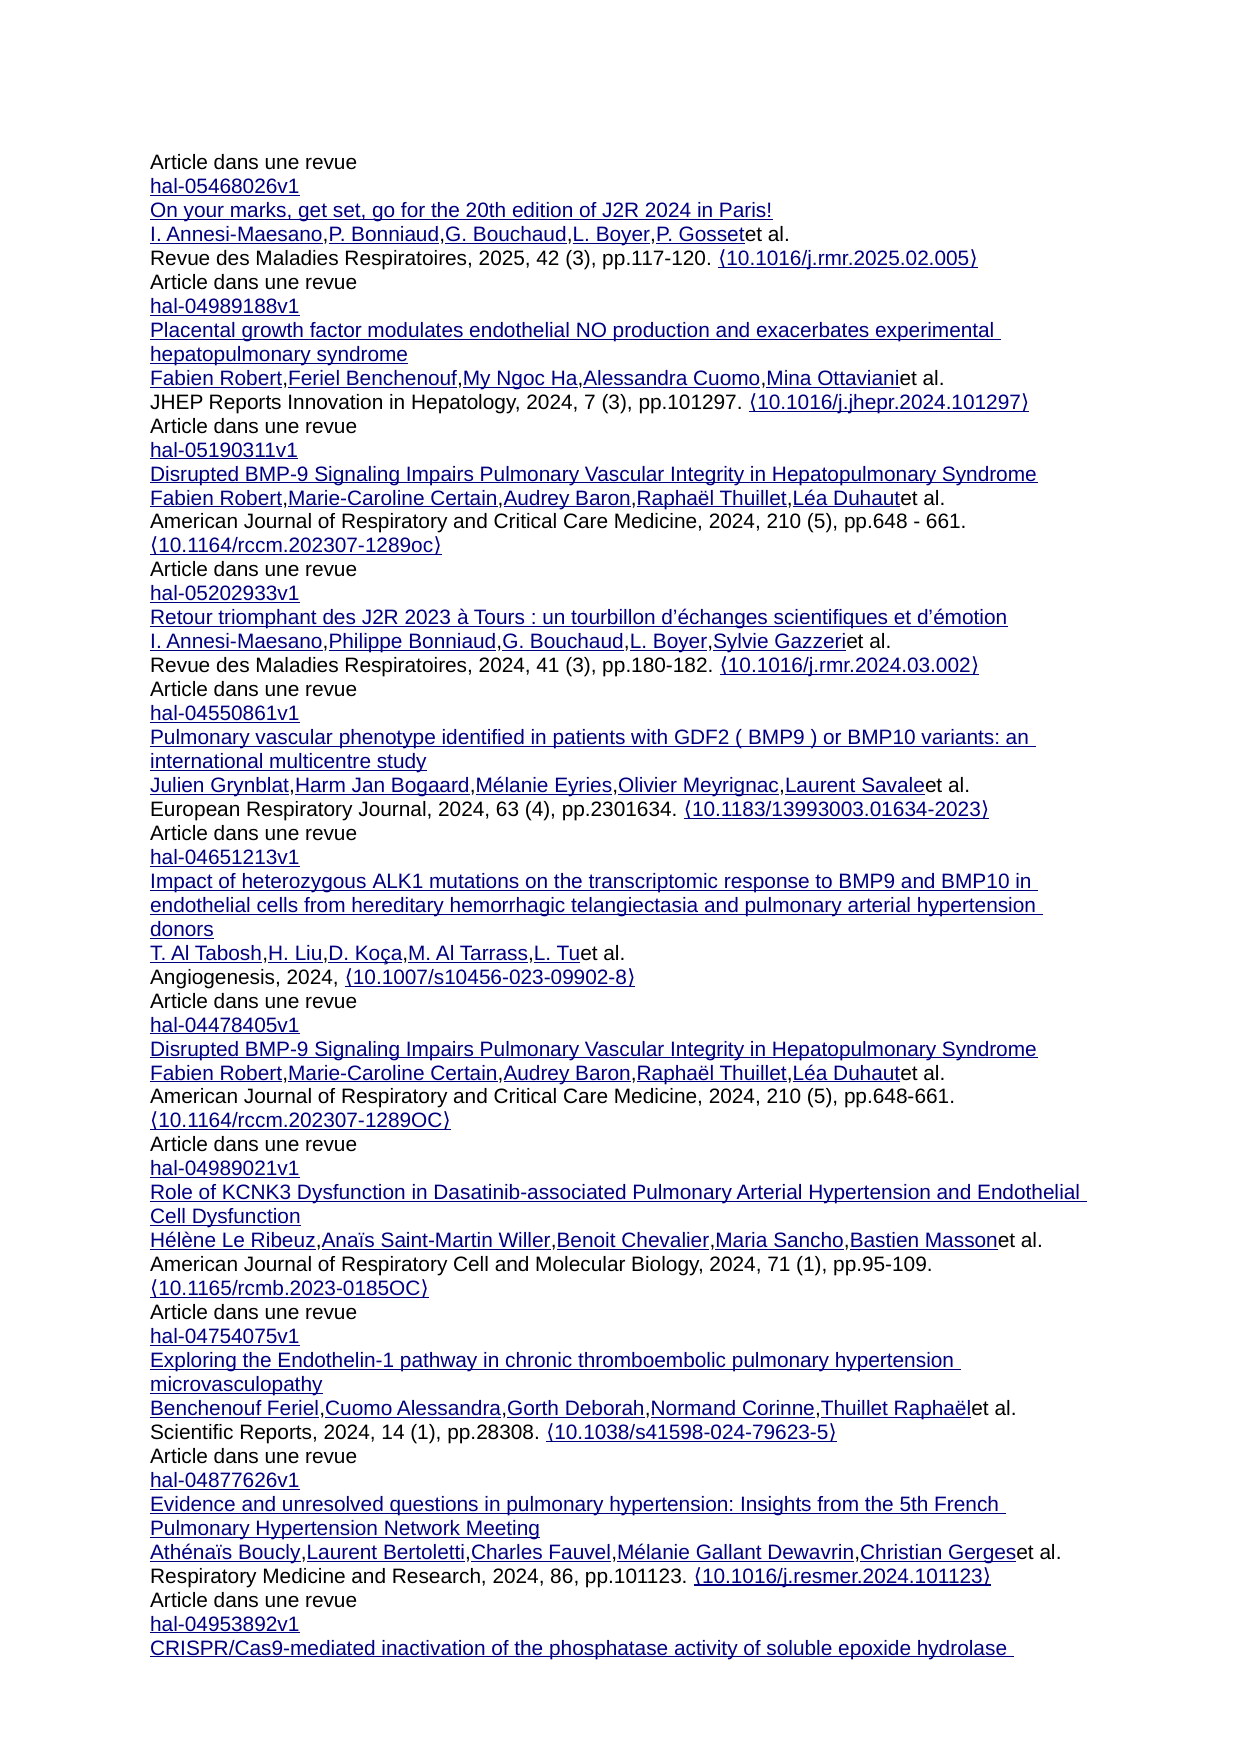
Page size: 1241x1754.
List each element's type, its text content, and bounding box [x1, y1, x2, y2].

table_cell CRISPR/Cas9-mediated inactivation of the phosphatase activity of soluble epoxide hydrolase [150, 1635, 1090, 1659]
table_cell Role of KCNK3 Dysfunction in Dasatinib-associated Pulmonary Arterial Hypertension and Endothelial Cell Dysfunction Hélène Le Ribeuz,Anaïs Saint-Martin Willer,Benoit Chevalier,Maria Sancho,Bastien Massonet al. American Journal of Respiratory Cell and Molecular Biology, 2024, 71 (1), pp.95-109. ⟨10.1165/rcmb.2023-0185OC⟩ Article dans une revue hal-04754075v1 [150, 1180, 1090, 1348]
table_cell On your marks, get set, go for the 20th edition of J2R 2024 in Paris! I. Annesi-Maesano,P. Bonniaud,G. Bouchaud,L. Boyer,P. Gossetet al. Revue des Maladies Respiratoires, 2025, 42 (3), pp.117-120. ⟨10.1016/j.rmr.2025.02.005⟩ Article dans une revue hal-04989188v1 [150, 198, 1090, 318]
table_cell Retour triomphant des J2R 2023 à Tours : un tourbillon d’échanges scientifiques et d’émotion I. Annesi-Maesano,Philippe Bonniaud,G. Bouchaud,L. Boyer,Sylvie Gazzeriet al. Revue des Maladies Respiratoires, 2024, 41 (3), pp.180-182. ⟨10.1016/j.rmr.2024.03.002⟩ Article dans une revue hal-04550861v1 [150, 605, 1090, 725]
table_cell Disrupted BMP-9 Signaling Impairs Pulmonary Vascular Integrity in Hepatopulmonary Syndrome Fabien Robert,Marie-Caroline Certain,Audrey Baron,Raphaël Thuillet,Léa Duhautet al. American Journal of Respiratory and Critical Care Medicine, 2024, 210 (5), pp.648-661. ⟨10.1164/rccm.202307-1289OC⟩ Article dans une revue hal-04989021v1 [150, 1036, 1090, 1180]
table_cell Placental growth factor modulates endothelial NO production and exacerbates experimental hepatopulmonary syndrome Fabien Robert,Feriel Benchenouf,My Ngoc Ha,Alessandra Cuomo,Mina Ottavianiet al. JHEP Reports Innovation in Hepatology, 2024, 7 (3), pp.101297. ⟨10.1016/j.jhepr.2024.101297⟩ Article dans une revue hal-05190311v1 [150, 318, 1090, 461]
table_cell Evidence and unresolved questions in pulmonary hypertension: Insights from the 5th French Pulmonary Hypertension Network Meeting Athénaïs Boucly,Laurent Bertoletti,Charles Fauvel,Mélanie Gallant Dewavrin,Christian Gergeset al. Respiratory Medicine and Research, 2024, 86, pp.101123. ⟨10.1016/j.resmer.2024.101123⟩ Article dans une revue hal-04953892v1 [150, 1492, 1090, 1635]
table_cell Pulmonary vascular phenotype identified in patients with GDF2 ( BMP9 ) or BMP10 variants: an international multicentre study Julien Grynblat,Harm Jan Bogaard,Mélanie Eyries,Olivier Meyrignac,Laurent Savaleet al. European Respiratory Journal, 2024, 63 (4), pp.2301634. ⟨10.1183/13993003.01634-2023⟩ Article dans une revue hal-04651213v1 [150, 725, 1090, 869]
table_cell Exploring the Endothelin-1 pathway in chronic thromboembolic pulmonary hypertension microvasculopathy Benchenouf Feriel,Cuomo Alessandra,Gorth Deborah,Normand Corinne,Thuillet Raphaëlet al. Scientific Reports, 2024, 14 (1), pp.28308. ⟨10.1038/s41598-024-79623-5⟩ Article dans une revue hal-04877626v1 [150, 1348, 1090, 1492]
table_cell Article dans une revue hal-05468026v1 [150, 150, 1090, 198]
table_cell Impact of heterozygous ALK1 mutations on the transcriptomic response to BMP9 and BMP10 in endothelial cells from hereditary hemorrhagic telangiectasia and pulmonary arterial hypertension donors T. Al Tabosh,H. Liu,D. Koça,M. Al Tarrass,L. Tuet al. Angiogenesis, 2024, ⟨10.1007/s10456-023-09902-8⟩ Article dans une revue hal-04478405v1 [150, 869, 1090, 1036]
table_cell Disrupted BMP-9 Signaling Impairs Pulmonary Vascular Integrity in Hepatopulmonary Syndrome Fabien Robert,Marie-Caroline Certain,Audrey Baron,Raphaël Thuillet,Léa Duhautet al. American Journal of Respiratory and Critical Care Medicine, 2024, 210 (5), pp.648 - 661. ⟨10.1164/rccm.202307-1289oc⟩ Article dans une revue hal-05202933v1 [150, 461, 1090, 605]
